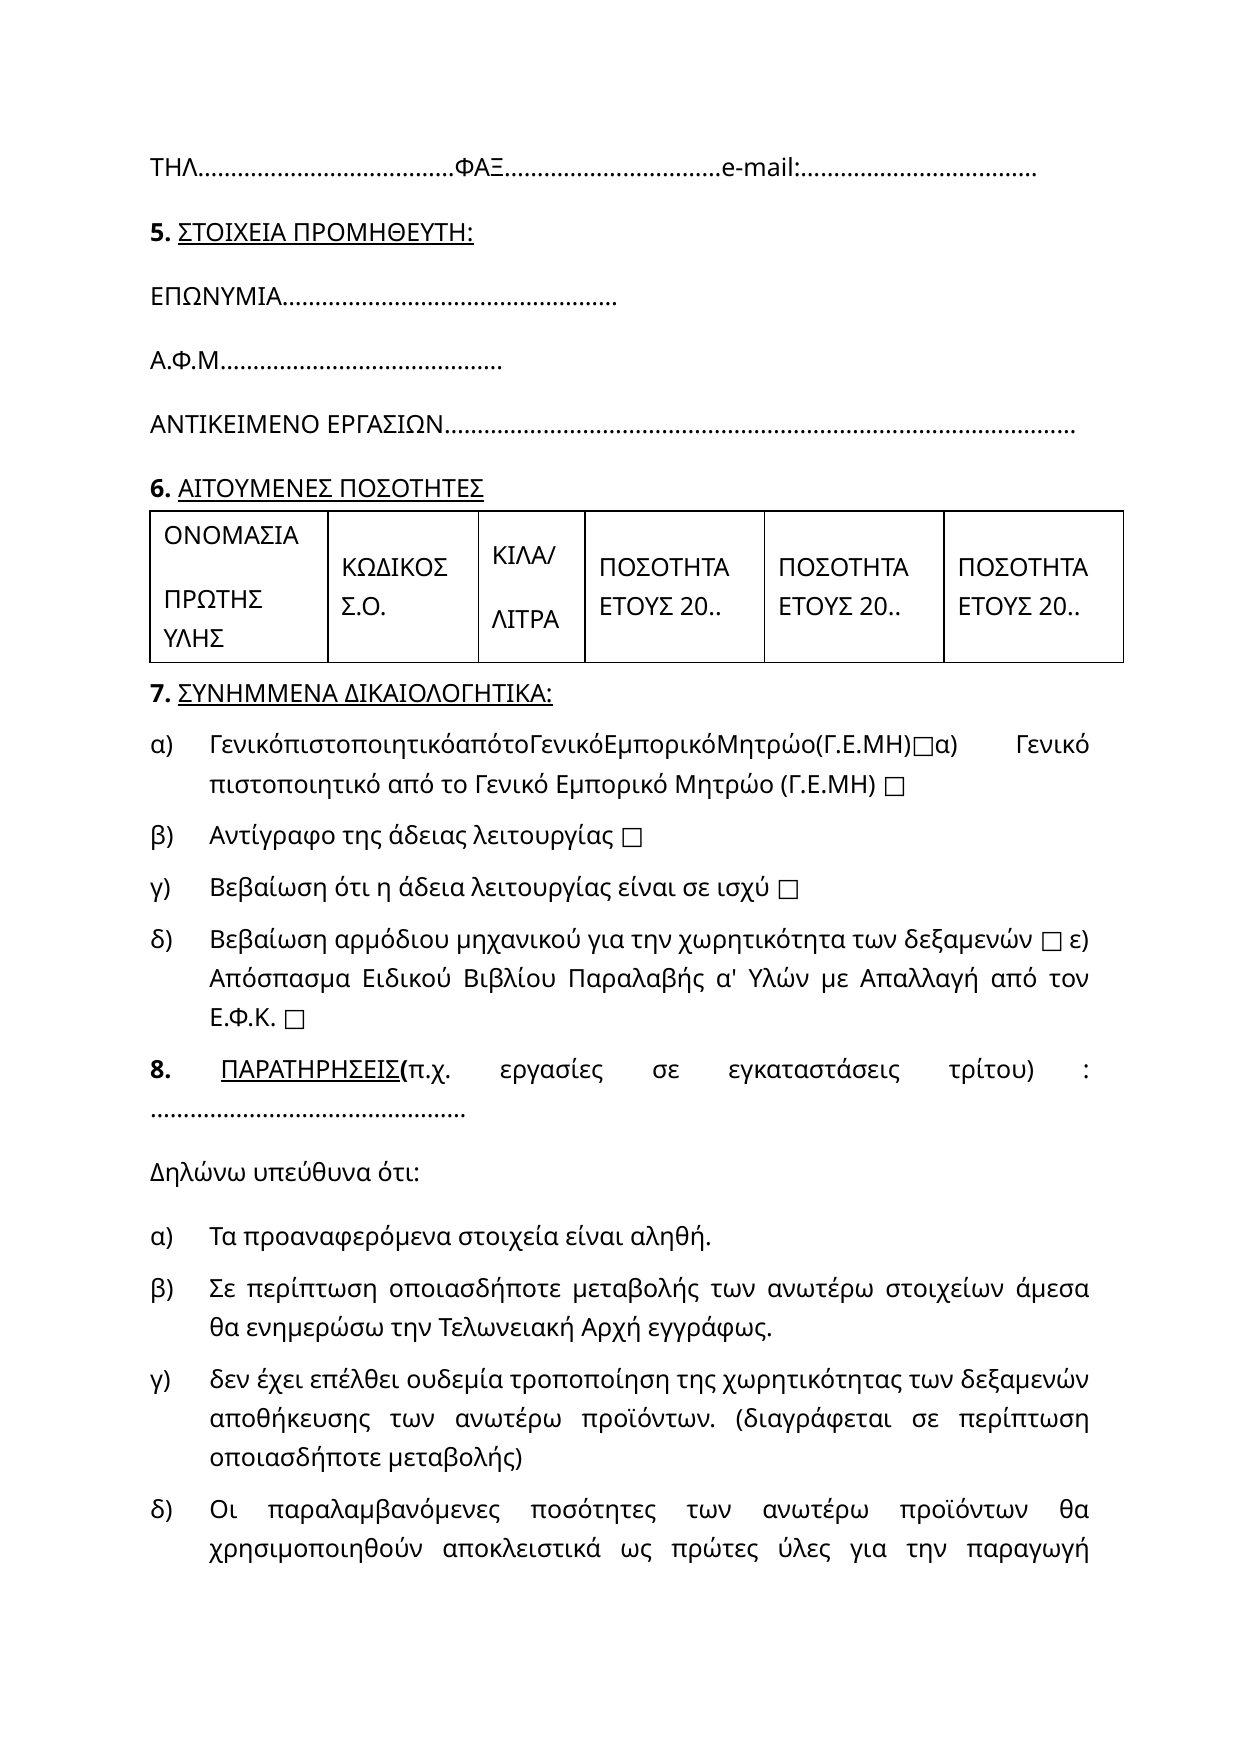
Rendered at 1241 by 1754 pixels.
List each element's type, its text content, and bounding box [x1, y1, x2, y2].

list α) ΓενικόπιστοποιητικόαπότοΓενικόΕμπορικόΜητρώο(Γ.Ε.ΜΗ)□α) Γενικό πιστοποιητικό από το Γενικό Εμπορικό Μητρώο (Γ.Ε.ΜΗ) □ [150, 727, 1090, 800]
table_header ΠΟΣΟΤΗΤΑ ΕΤΟΥΣ 20.. [945, 512, 1123, 661]
list γ) δεν έχει επέλθει ουδεμία τροποποίηση της χωρητικότητας των δεξαμενών αποθήκευσης των ανωτέρω προϊόντων. (διαγράφεται σε περίπτωση οποιασδήποτε μεταβολής) [150, 1361, 1090, 1474]
table_header ΠΟΣΟΤΗΤΑ ΕΤΟΥΣ 20.. [586, 512, 764, 661]
text Α.Φ.Μ……………………………………. [150, 342, 1090, 377]
text 8. ΠΑΡΑΤΗΡΗΣΕΙΣ(π.χ. εργασίες σε εγκαταστάσεις τρίτου) :………………………………………… [150, 1051, 1090, 1124]
list γ) Βεβαίωση ότι η άδεια λειτουργίας είναι σε ισχύ □ [150, 870, 1090, 904]
table_header ΟΝΟΜΑΣΙΑ ΠΡΩΤΗΣ ΥΛΗΣ [151, 512, 327, 661]
text ΑΝΤΙΚΕΙΜΕΝΟ ΕΡΓΑΣΙΩΝ…………………………………………………………………………………… [150, 407, 1090, 441]
list α) Τα προαναφερόμενα στοιχεία είναι αληθή. [150, 1219, 1090, 1253]
list δ) Οι παραλαμβανόμενες ποσότητες των ανωτέρω προϊόντων θα χρησιμοποιηθούν αποκλειστικά ως πρώτες ύλες για την παραγωγή [150, 1491, 1090, 1564]
text ΕΠΩΝΥΜΙΑ…………………………………………… [150, 278, 1090, 312]
table_header ΠΟΣΟΤΗΤΑ ΕΤΟΥΣ 20.. [765, 512, 943, 661]
text ΤΗΛ…………………………………ΦΑΞ……………………………e-mail:……………………………… [150, 150, 1090, 184]
list β) Αντίγραφο της άδειας λειτουργίας □ [150, 818, 1090, 852]
list β) Σε περίπτωση οποιασδήποτε μεταβολής των ανωτέρω στοιχείων άμεσα θα ενημερώσω την Τελωνειακή Αρχή εγγράφως. [150, 1271, 1090, 1344]
text 6. ΑΙΤΟΥΜΕΝΕΣ ΠΟΣΟΤΗΤΕΣ [150, 471, 1090, 505]
list δ) Βεβαίωση αρμόδιου μηχανικού για την χωρητικότητα των δεξαμενών □ ε) Απόσπασμα Ειδικού Βιβλίου Παραλαβής α' Υλών με Απαλλαγή από τον Ε.Φ.Κ. □ [150, 921, 1090, 1034]
text 7. ΣΥΝΗΜΜΕΝΑ ΔΙΚΑΙΟΛΟΓΗΤΙΚΑ: [150, 676, 1090, 709]
table_header ΚΩΔΙΚΟΣ Σ.Ο. [329, 512, 478, 661]
text Δηλώνω υπεύθυνα ότι: [150, 1155, 1090, 1189]
text 5. ΣΤΟΙΧΕΙΑ ΠΡΟΜΗΘΕΥΤΗ: [150, 214, 1090, 248]
table_header ΚΙΛΑ/ ΛΙΤΡΑ [479, 512, 584, 661]
